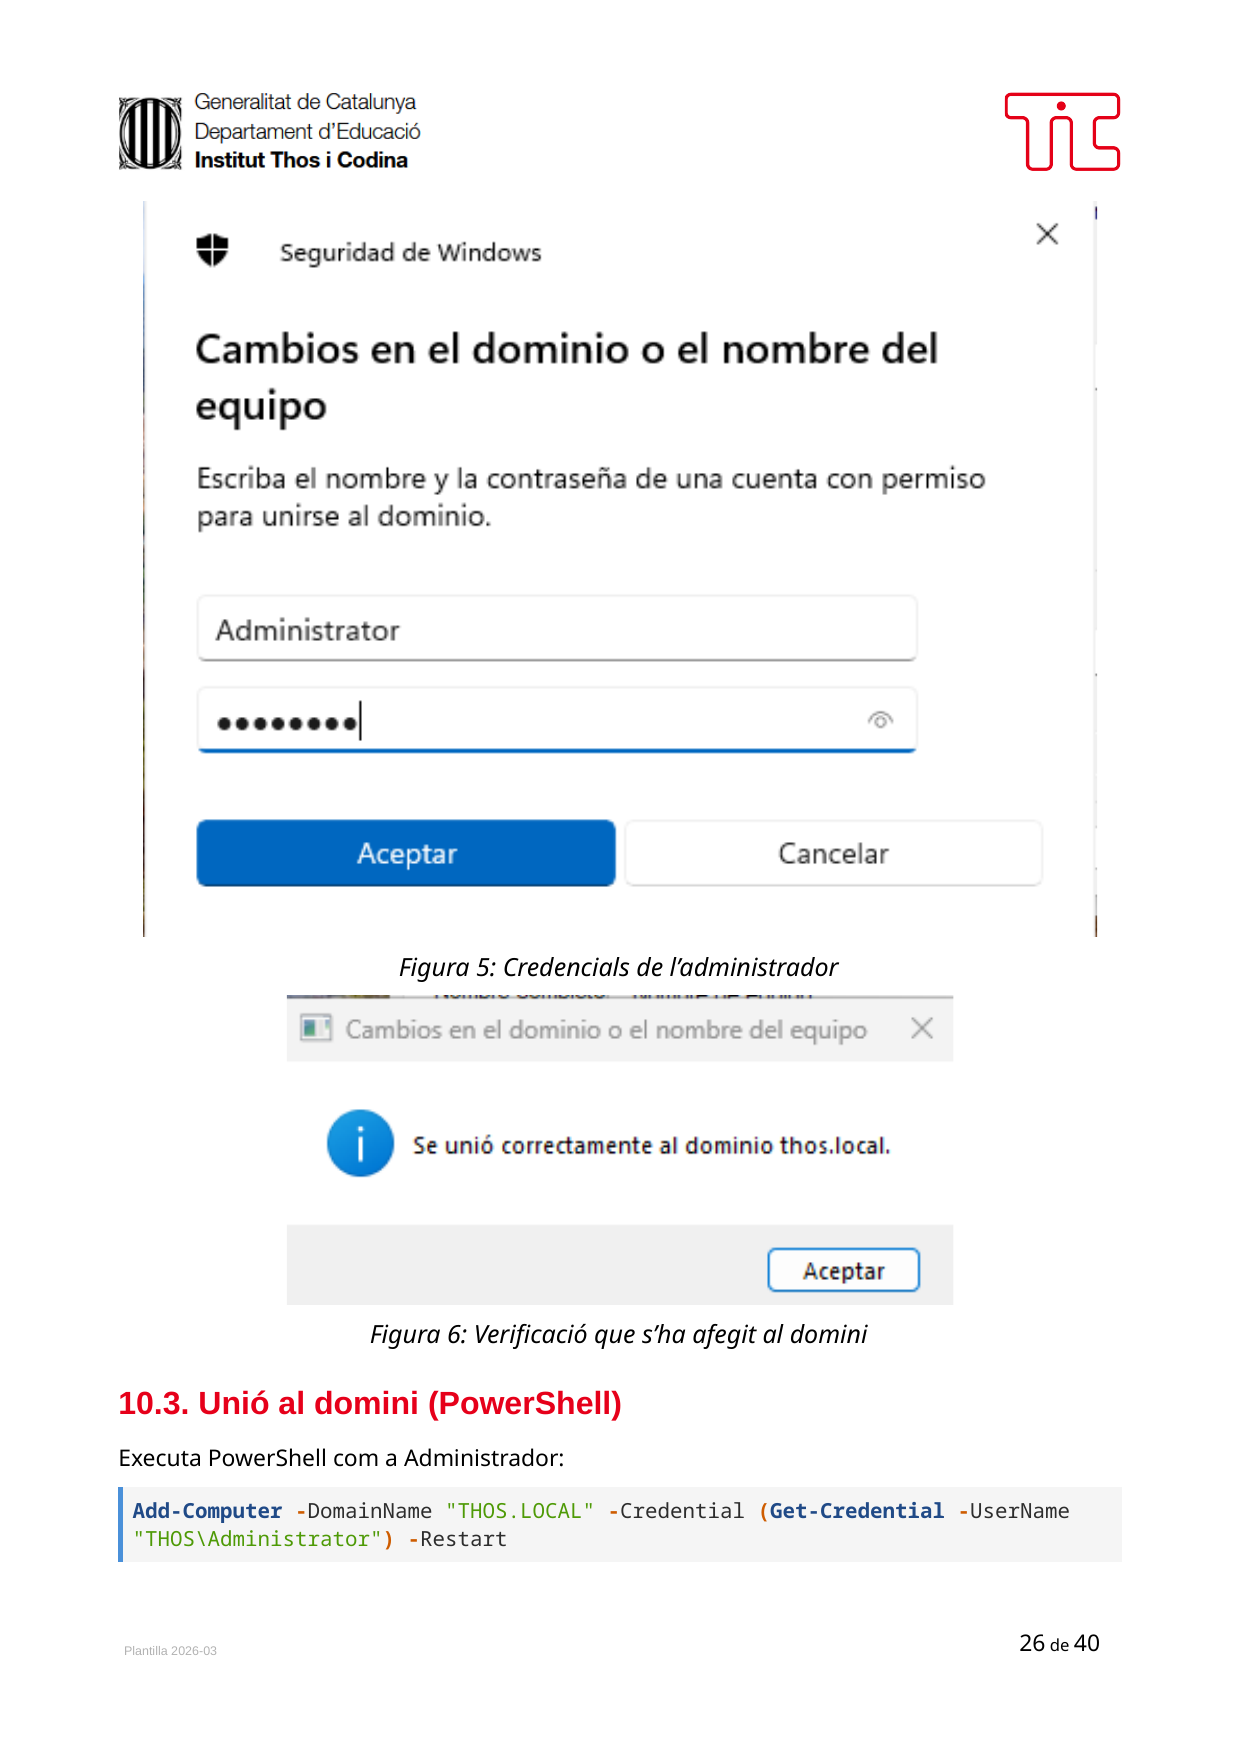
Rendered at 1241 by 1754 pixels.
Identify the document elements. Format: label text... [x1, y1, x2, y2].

text Figura 6: Verificació que s’ha afegit al domini [118, 1317, 1122, 1351]
picture [1004, 92, 1123, 171]
picture [118, 92, 422, 171]
text Executa PowerShell com a Administrador: [118, 1442, 1122, 1473]
text Add-Computer -DomainName "THOS.LOCAL" -Credential (Get-Credential -UserName "THOS\Administrator") -Restart [123, 1487, 1122, 1562]
subtitle 10.3. Unió al domini (PowerShell) [118, 1384, 1122, 1421]
picture [286, 995, 954, 1305]
text Figura 5: Credencials de l’administrador [118, 949, 1122, 983]
picture [143, 201, 1098, 937]
